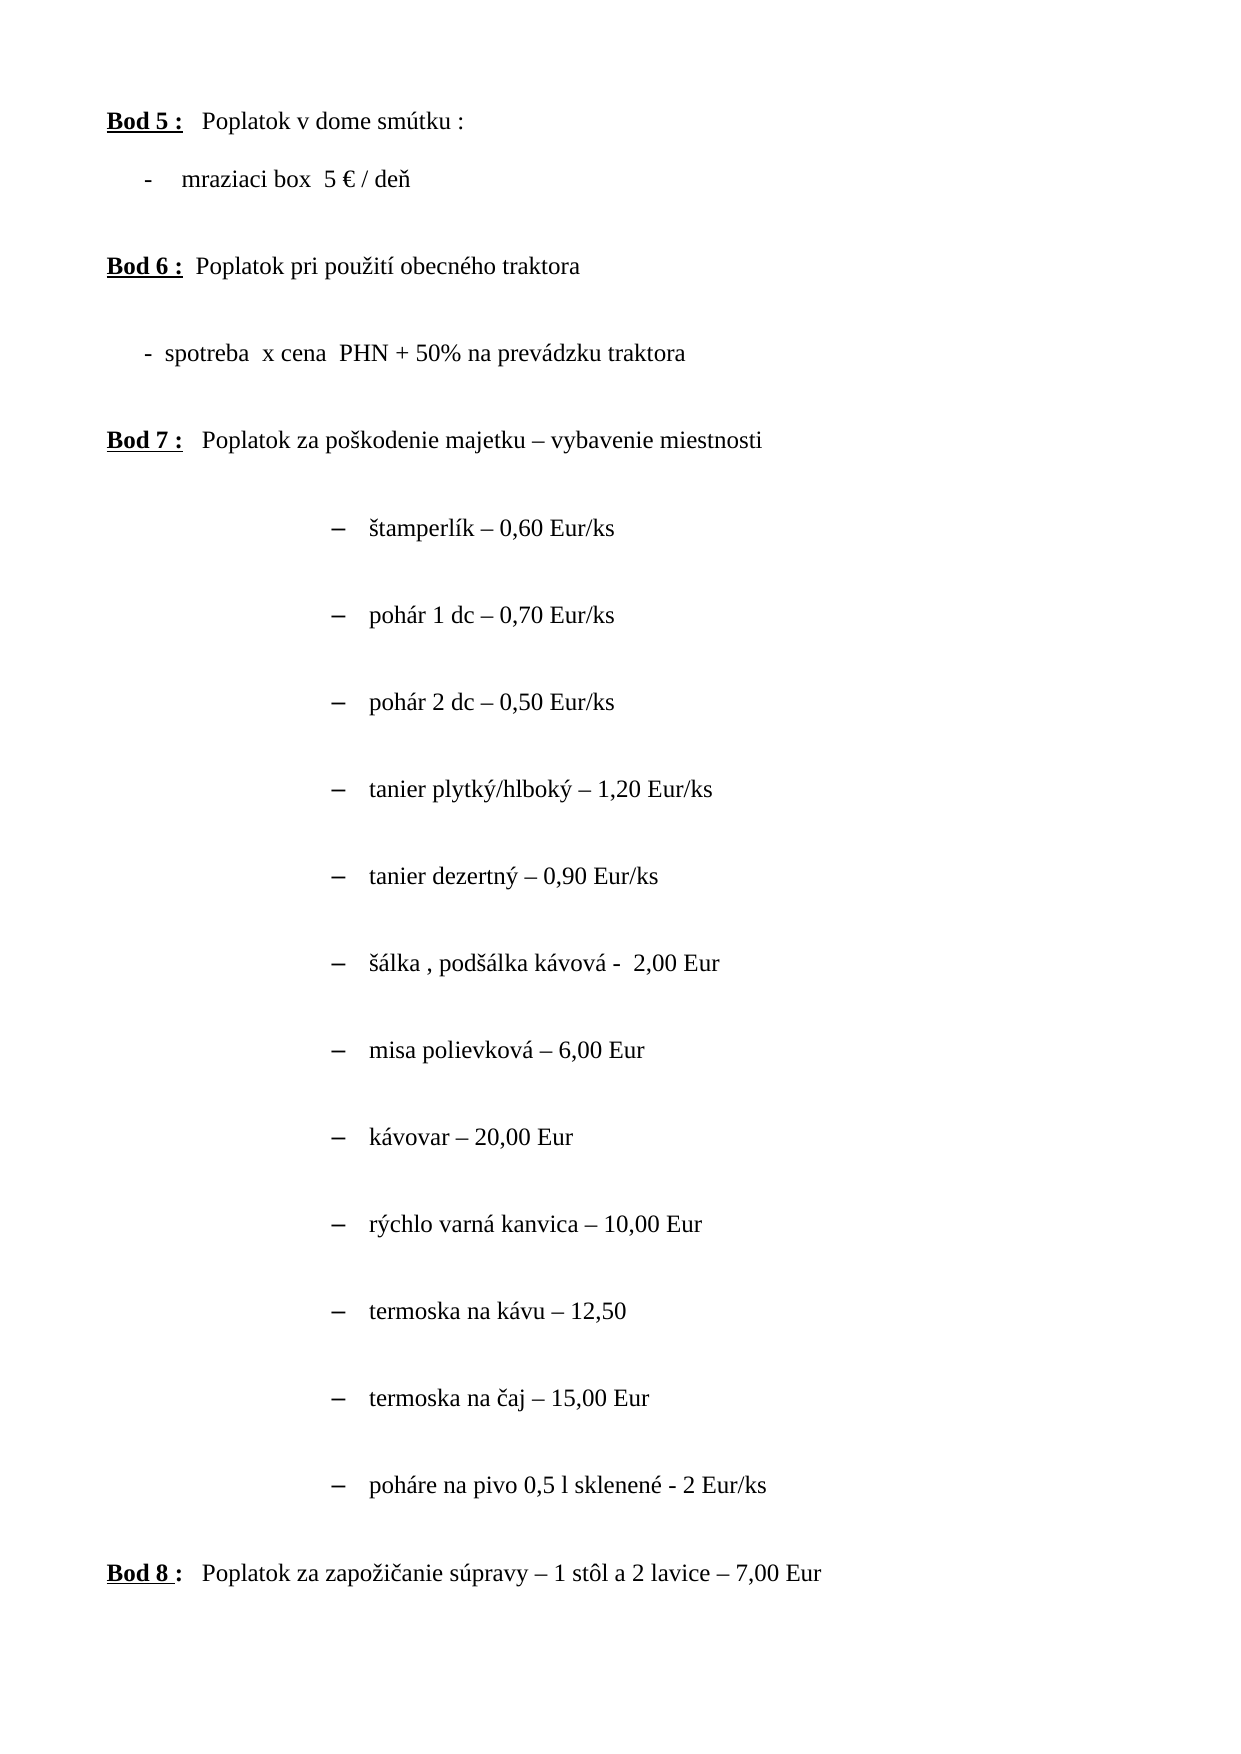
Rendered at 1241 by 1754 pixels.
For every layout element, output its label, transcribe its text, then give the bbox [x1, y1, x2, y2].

text Bod 6 : Poplatok pri použití obecného traktora [106, 251, 1134, 280]
list tanier plytký/hlboký – 1,20 Eur/ks [331, 774, 1134, 803]
text Bod 5 : Poplatok v dome smútku : [106, 106, 1134, 135]
text Bod 7 : Poplatok za poškodenie majetku – vybavenie miestnosti [106, 426, 1134, 454]
list pohár 2 dc – 0,50 Eur/ks [331, 687, 1134, 716]
list poháre na pivo 0,5 l sklenené - 2 Eur/ks [331, 1471, 1134, 1499]
list rýchlo varná kanvica – 10,00 Eur [331, 1209, 1134, 1238]
list kávovar – 20,00 Eur [331, 1122, 1134, 1151]
list termoska na kávu – 12,50 [331, 1296, 1134, 1325]
list misa polievková – 6,00 Eur [331, 1035, 1134, 1064]
text - spotreba x cena PHN + 50% na prevádzku traktora [106, 338, 1134, 367]
list šálka , podšálka kávová - 2,00 Eur [331, 948, 1134, 977]
list mraziaci box 5 € / deň [144, 164, 1134, 193]
list štamperlík – 0,60 Eur/ks [331, 513, 1134, 541]
list pohár 1 dc – 0,70 Eur/ks [331, 600, 1134, 628]
text Bod 8 : Poplatok za zapožičanie súpravy – 1 stôl a 2 lavice – 7,00 Eur [106, 1558, 1134, 1586]
list termoska na čaj – 15,00 Eur [331, 1383, 1134, 1412]
list tanier dezertný – 0,90 Eur/ks [331, 861, 1134, 890]
